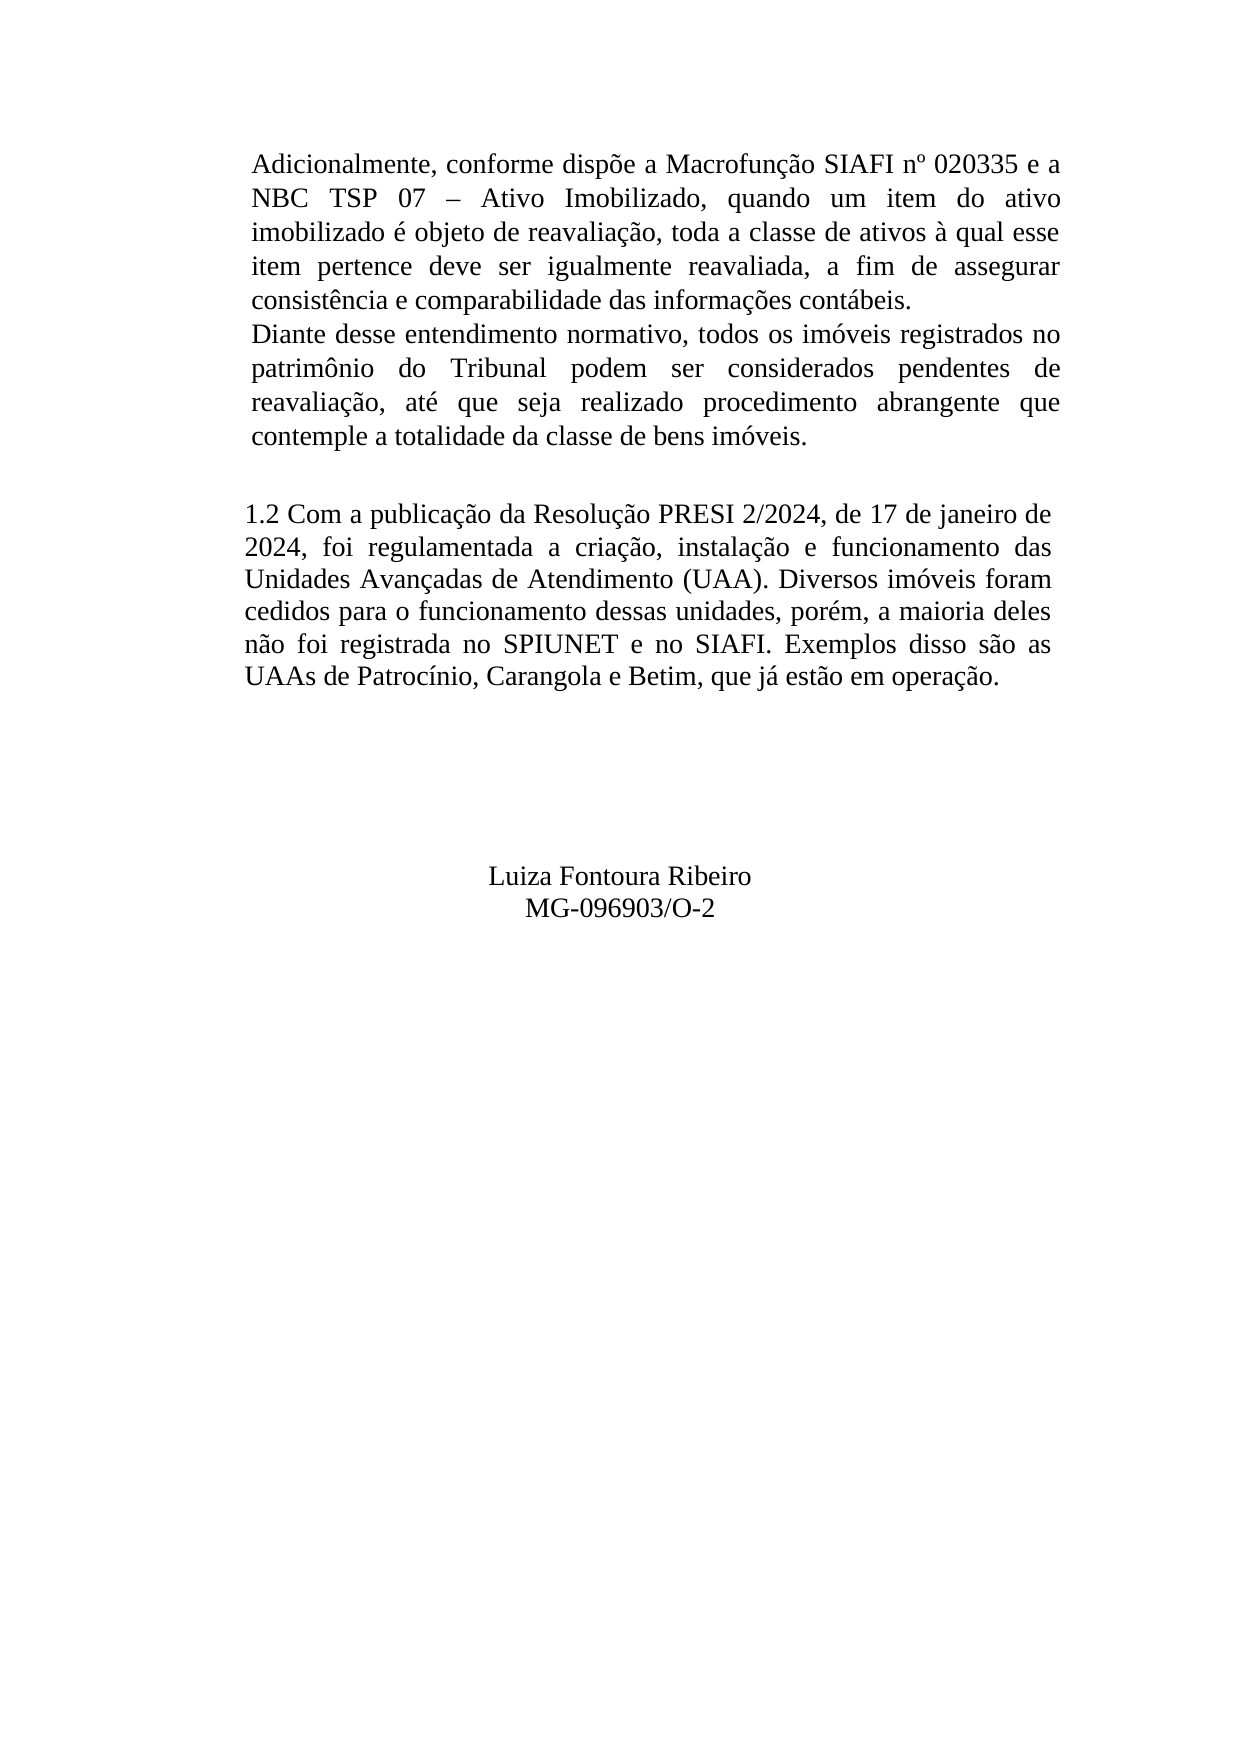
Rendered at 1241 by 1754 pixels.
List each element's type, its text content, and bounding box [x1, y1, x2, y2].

text Adicionalmente, conforme dispõe a Macrofunção SIAFI nº 020335 e a NBC TSP 07 – Ativo Imobilizado, quando um item do ativo imobilizado é objeto de reavaliação, toda a classe de ativos à qual esse item pertence deve ser igualmente reavaliada, a fim de assegurar consistência e comparabilidade das informações contábeis. [251, 148, 1062, 316]
text MG-096903/O-2 [182, 891, 1058, 923]
text 1.2 Com a publicação da Resolução PRESI 2/2024, de 17 de janeiro de 2024, foi regulamentada a criação, instalação e funcionamento das Unidades Avançadas de Atendimento (UAA). Diversos imóveis foram cedidos para o funcionamento dessas unidades, porém, a maioria deles não foi registrada no SPIUNET e no SIAFI. Exemplos disso são as UAAs de Patrocínio, Carangola e Betim, que já estão em operação. [244, 497, 1053, 692]
text Luiza Fontoura Ribeiro [182, 859, 1058, 891]
text Diante desse entendimento normativo, todos os imóveis registrados no patrimônio do Tribunal podem ser considerados pendentes de reavaliação, até que seja realizado procedimento abrangente que contemple a totalidade da classe de bens imóveis. [251, 317, 1062, 452]
